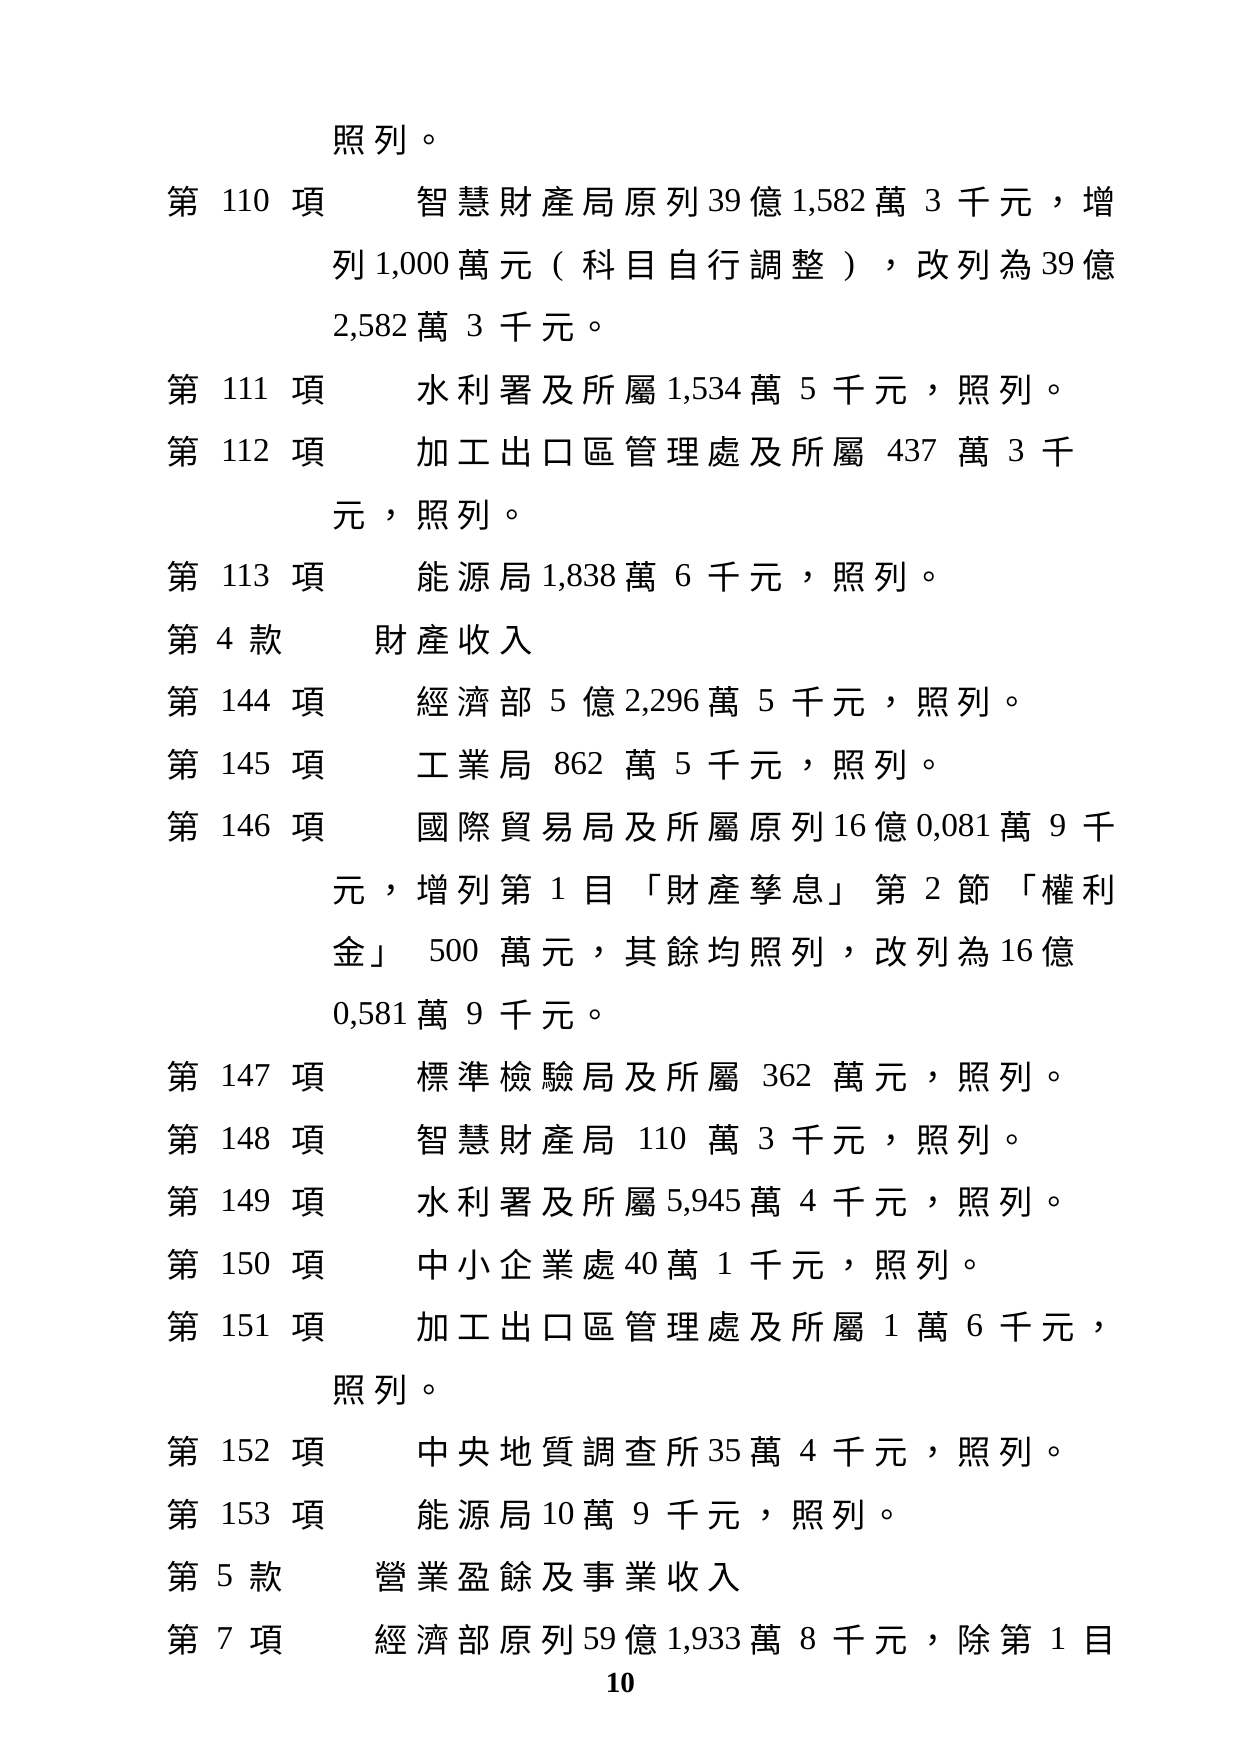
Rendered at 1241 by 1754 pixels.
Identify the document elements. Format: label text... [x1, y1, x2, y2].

text 第151項 加工出口區管理處及所屬1萬6千元，照列。 [155, 1283, 1120, 1408]
text 第150項 中小企業處40萬1千元，照列。 [155, 1221, 1120, 1283]
text 第148項 智慧財產局110萬3千元，照列。 [155, 1096, 1120, 1158]
text 第147項 標準檢驗局及所屬362萬元，照列。 [155, 1033, 1120, 1096]
text 第149項 水利署及所屬5,945萬4千元，照列。 [155, 1158, 1120, 1221]
text 第153項 能源局10萬9千元，照列。 [155, 1471, 1120, 1533]
text 第110項 智慧財產局原列39億1,582萬3千元，增列1,000萬元(科目自行調整)，改列為39億2,582萬3千元。 [155, 158, 1120, 346]
text 第5款 營業盈餘及事業收入 [127, 1533, 1120, 1596]
text 第152項 中央地質調查所35萬4千元，照列。 [155, 1408, 1120, 1471]
text 第4款 財產收入 [126, 596, 1120, 658]
text 第113項 能源局1,838萬6千元，照列。 [155, 533, 1120, 596]
text 第146項 國際貿易局及所屬原列16億0,081萬9千元，增列第1目「財產孳息」第2節「權利金」500萬元，其餘均照列，改列為16億0,581萬9千元。 [155, 783, 1120, 1033]
text 第112項 加工出口區管理處及所屬437萬3千元，照列。 [155, 408, 1120, 533]
text 第7項 經濟部原列59億1,933萬8千元，除第1目 [154, 1596, 1120, 1658]
text 第145項 工業局862萬5千元，照列。 [155, 721, 1120, 783]
text 照列。 [155, 96, 1120, 158]
text 第111項 水利署及所屬1,534萬5千元，照列。 [155, 346, 1120, 408]
text 第144項 經濟部5億2,296萬5千元，照列。 [155, 658, 1120, 721]
